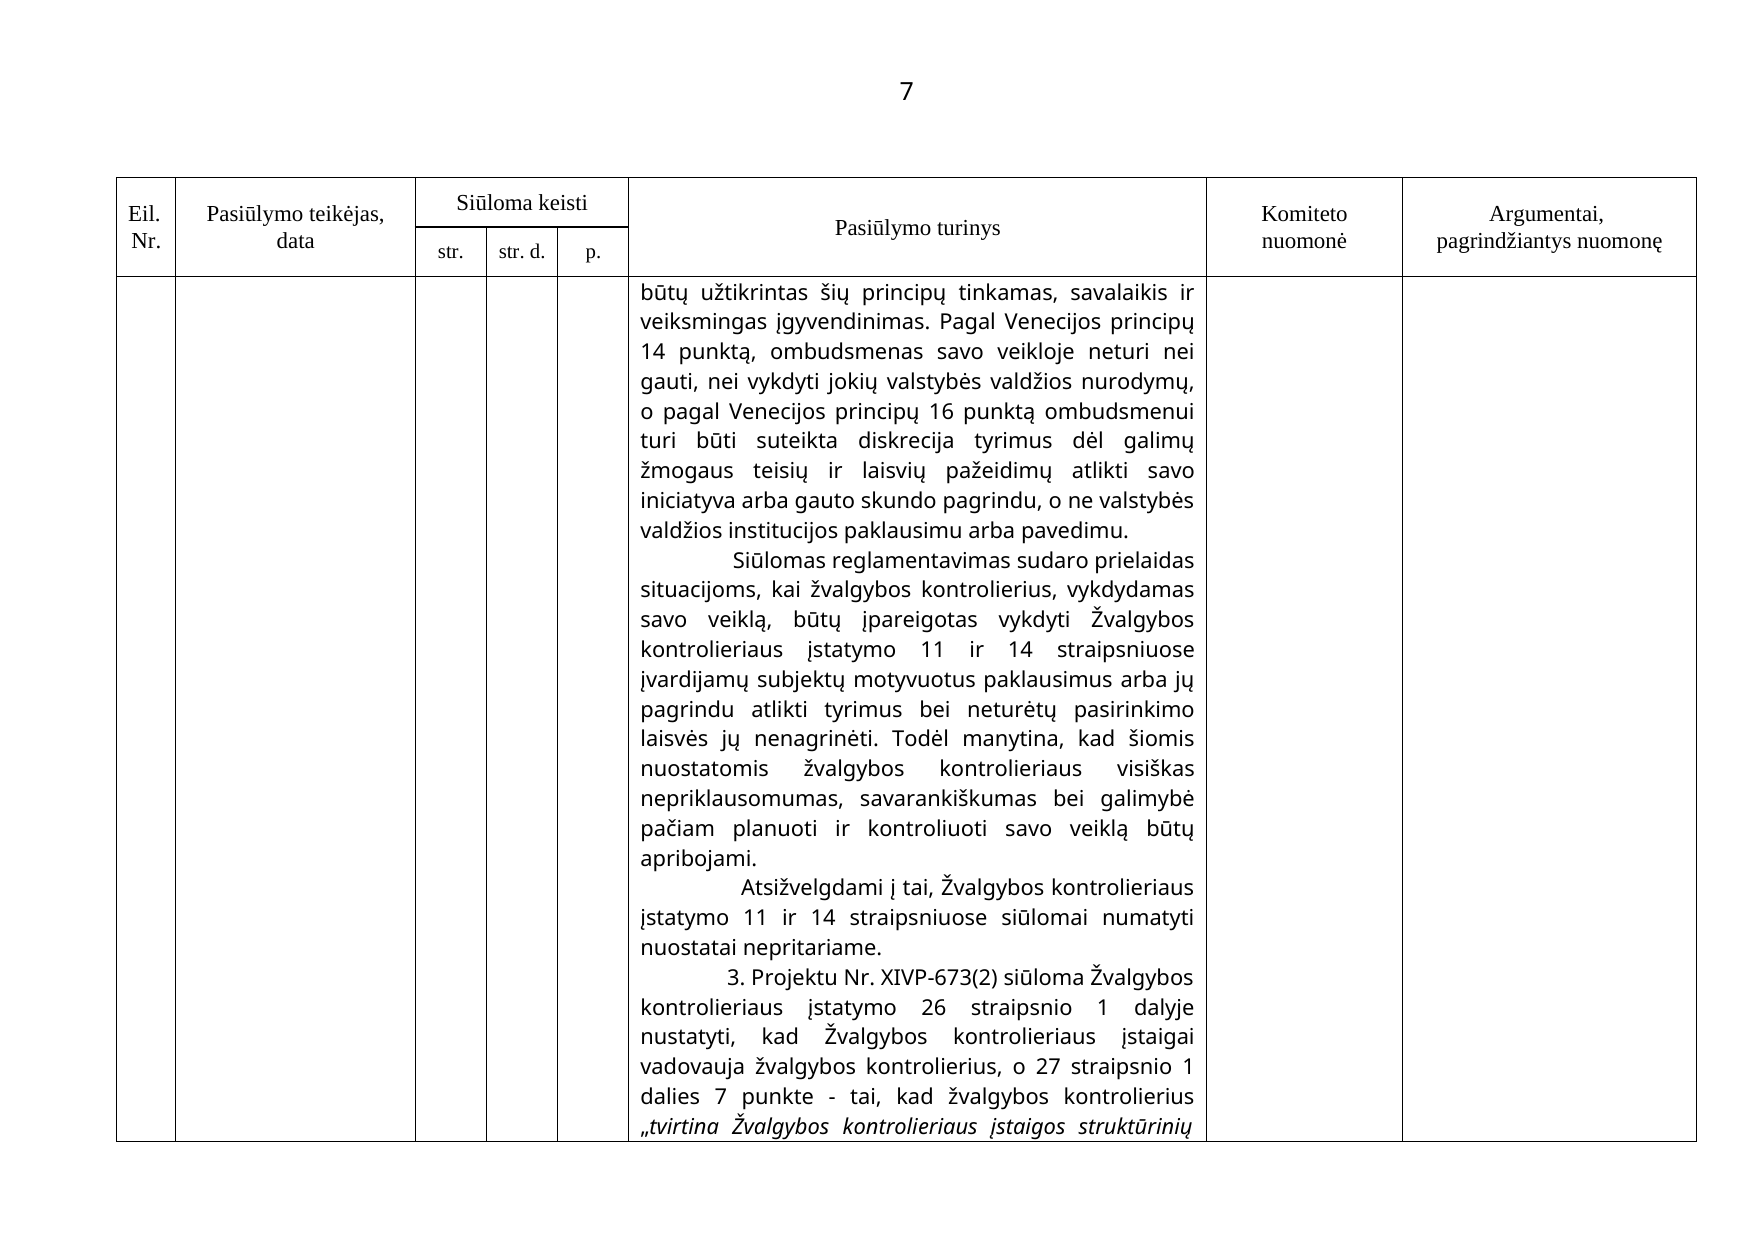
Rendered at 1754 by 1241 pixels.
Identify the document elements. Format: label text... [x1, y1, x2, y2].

table_cell [1403, 277, 1696, 1141]
table_cell būtų užtikrintas šių principų tinkamas, savalaikis ir veiksmingas įgyvendinimas. Pagal Venecijos principų 14 punktą, ombudsmenas savo veikloje neturi nei gauti, nei vykdyti jokių valstybės valdžios nurodymų, o pagal Venecijos principų 16 punktą ombudsmenui turi būti suteikta diskrecija tyrimus dėl galimų žmogaus teisių ir laisvių pažeidimų atlikti savo iniciatyva arba gauto skundo pagrindu, o ne valstybės valdžios institucijos paklausimu arba pavedimu. Siūlomas reglamentavimas sudaro prielaidas situacijoms, kai žvalgybos kontrolierius, vykdydamas savo veiklą, būtų įpareigotas vykdyti Žvalgybos kontrolieriaus įstatymo 11 ir 14 straipsniuose įvardijamų subjektų motyvuotus paklausimus arba jų pagrindu atlikti tyrimus bei neturėtų pasirinkimo laisvės jų nenagrinėti. Todėl manytina, kad šiomis nuostatomis žvalgybos kontrolieriaus visiškas nepriklausomumas, savarankiškumas bei galimybė pačiam planuoti ir kontroliuoti savo veiklą būtų apribojami. Atsižvelgdami į tai, Žvalgybos kontrolieriaus įstatymo 11 ir 14 straipsniuose siūlomai numatyti nuostatai nepritariame. 3. Projektu Nr. XIVP-673(2) siūloma Žvalgybos kontrolieriaus įstatymo 26 straipsnio 1 dalyje nustatyti, kad Žvalgybos kontrolieriaus įstaigai vadovauja žvalgybos kontrolierius, o 27 straipsnio 1 dalies 7 punkte - tai, kad žvalgybos kontrolierius „tvirtina Žvalgybos kontrolieriaus įstaigos struktūrinių [629, 277, 1206, 1141]
table_cell [558, 277, 628, 1141]
table_cell str. [416, 228, 486, 276]
table_cell [416, 277, 486, 1141]
table_header Pasiūlymo teikėjas, data [176, 178, 415, 276]
table_header Siūloma keisti [416, 178, 628, 226]
table_header Eil. Nr. [117, 178, 175, 276]
table_header Pasiūlymo turinys [629, 178, 1206, 276]
table_cell [117, 277, 175, 1141]
table_cell [1207, 277, 1402, 1141]
table_cell p. [558, 228, 628, 276]
table_header Argumentai, pagrindžiantys nuomonę [1403, 178, 1696, 276]
table_cell [176, 277, 415, 1141]
table_cell str. d. [487, 228, 557, 276]
table_cell [487, 277, 557, 1141]
table_header Komiteto nuomonė [1207, 178, 1402, 276]
